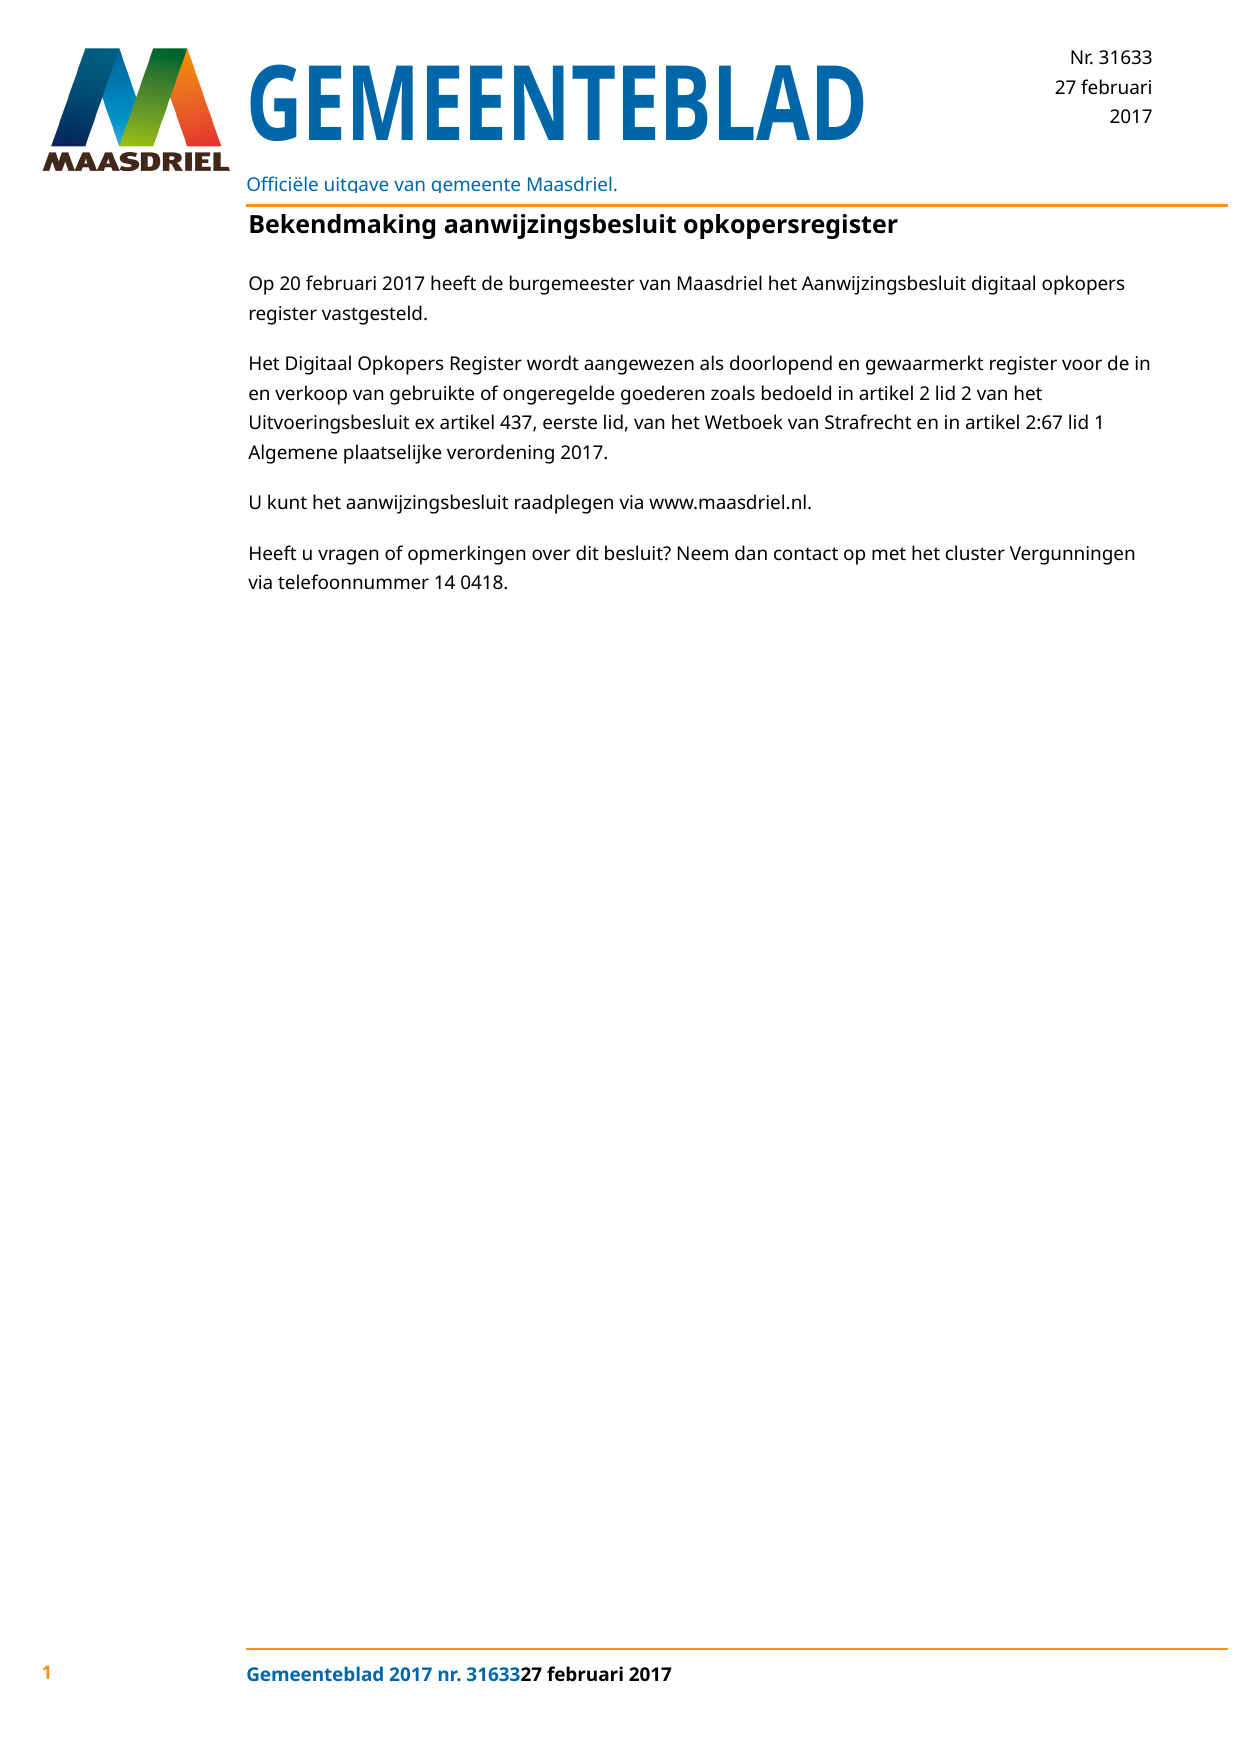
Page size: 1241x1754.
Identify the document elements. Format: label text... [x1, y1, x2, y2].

text Bekendmaking aanwijzingsbesluit opkopersregister [248, 207, 1152, 241]
text Het Digitaal Opkopers Register wordt aangewezen als doorlopend en gewaarmerkt register voor de in en verkoop van gebruikte of ongeregelde goederen zoals bedoeld in artikel 2 lid 2 van het Uitvoeringsbesluit ex artikel 437, eerste lid, van het Wetboek van Strafrecht en in artikel 2:67 lid 1 Algemene plaatselijke verordening 2017. [248, 350, 1152, 465]
text Op 20 februari 2017 heeft de burgemeester van Maasdriel het Aanwijzingsbesluit digitaal opkopers register vastgesteld. [248, 270, 1152, 326]
picture [41, 47, 231, 172]
text Heeft u vragen of opmerkingen over dit besluit? Neem dan contact op met het cluster Vergunningen via telefoonnummer 14 0418. [248, 540, 1152, 595]
text U kunt het aanwijzingsbesluit raadplegen via www.maasdriel.nl. [248, 489, 1152, 515]
